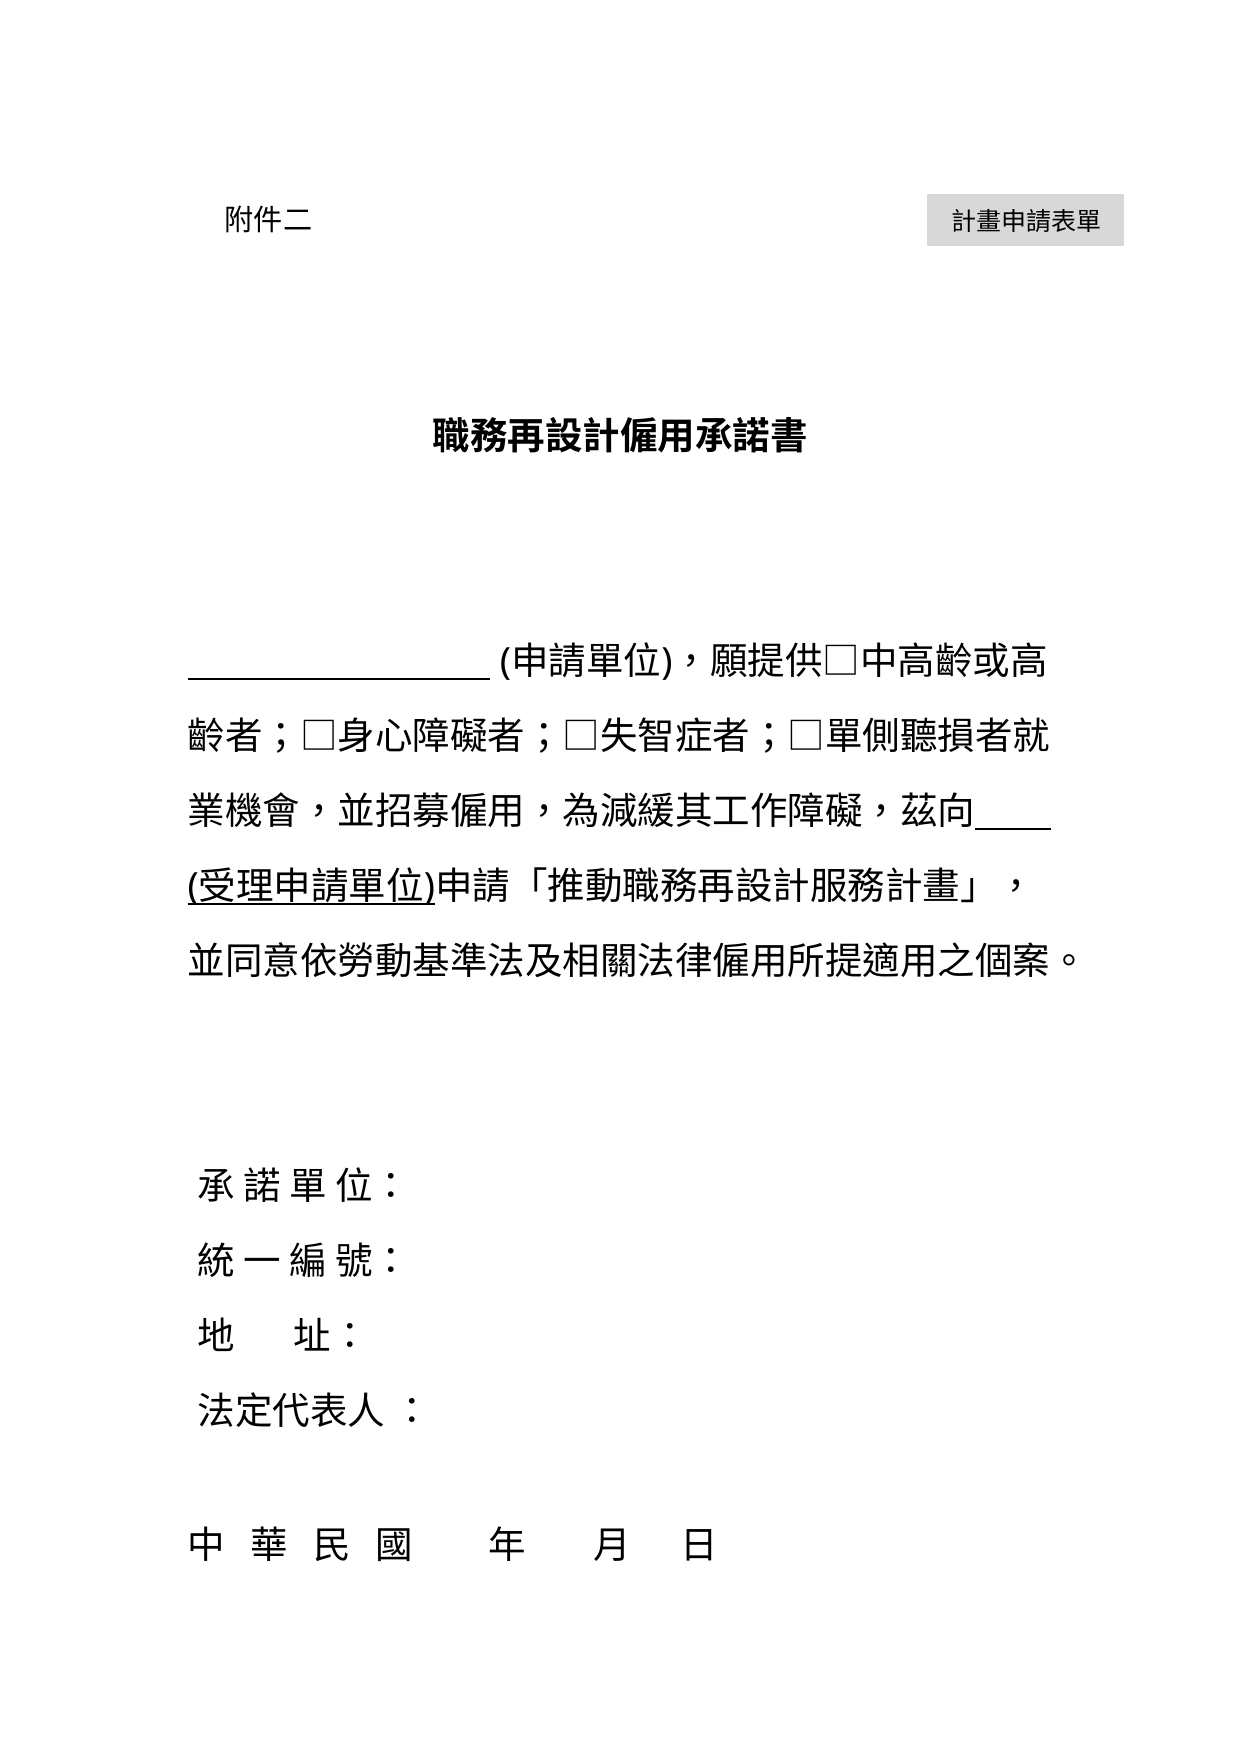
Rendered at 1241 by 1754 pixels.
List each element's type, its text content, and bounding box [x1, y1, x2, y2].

text 承 諾 單 位： [187, 1139, 1053, 1214]
text 附件二 [175, 196, 361, 239]
text 統 一 編 號： [187, 1214, 1053, 1289]
text (申請單位)，願提供□中高齡或高齡者；□身心障礙者；□失智症者；□單側聽損者就業機會，並招募僱用，為減緩其工作障礙，茲向 (受理申請單位)申請「推動職務再設計服務計畫」，並同意依勞動基準法及相關法律僱用所提適用之個案。 [187, 614, 1053, 989]
text 職務再設計僱用承諾書 [187, 389, 1053, 464]
text 中 華 民 國 年 月 日 [187, 1514, 1068, 1569]
text 法定代表人 ： [187, 1364, 1053, 1439]
text 地 址： [187, 1289, 1053, 1364]
text 計畫申請表單 [942, 201, 1110, 237]
